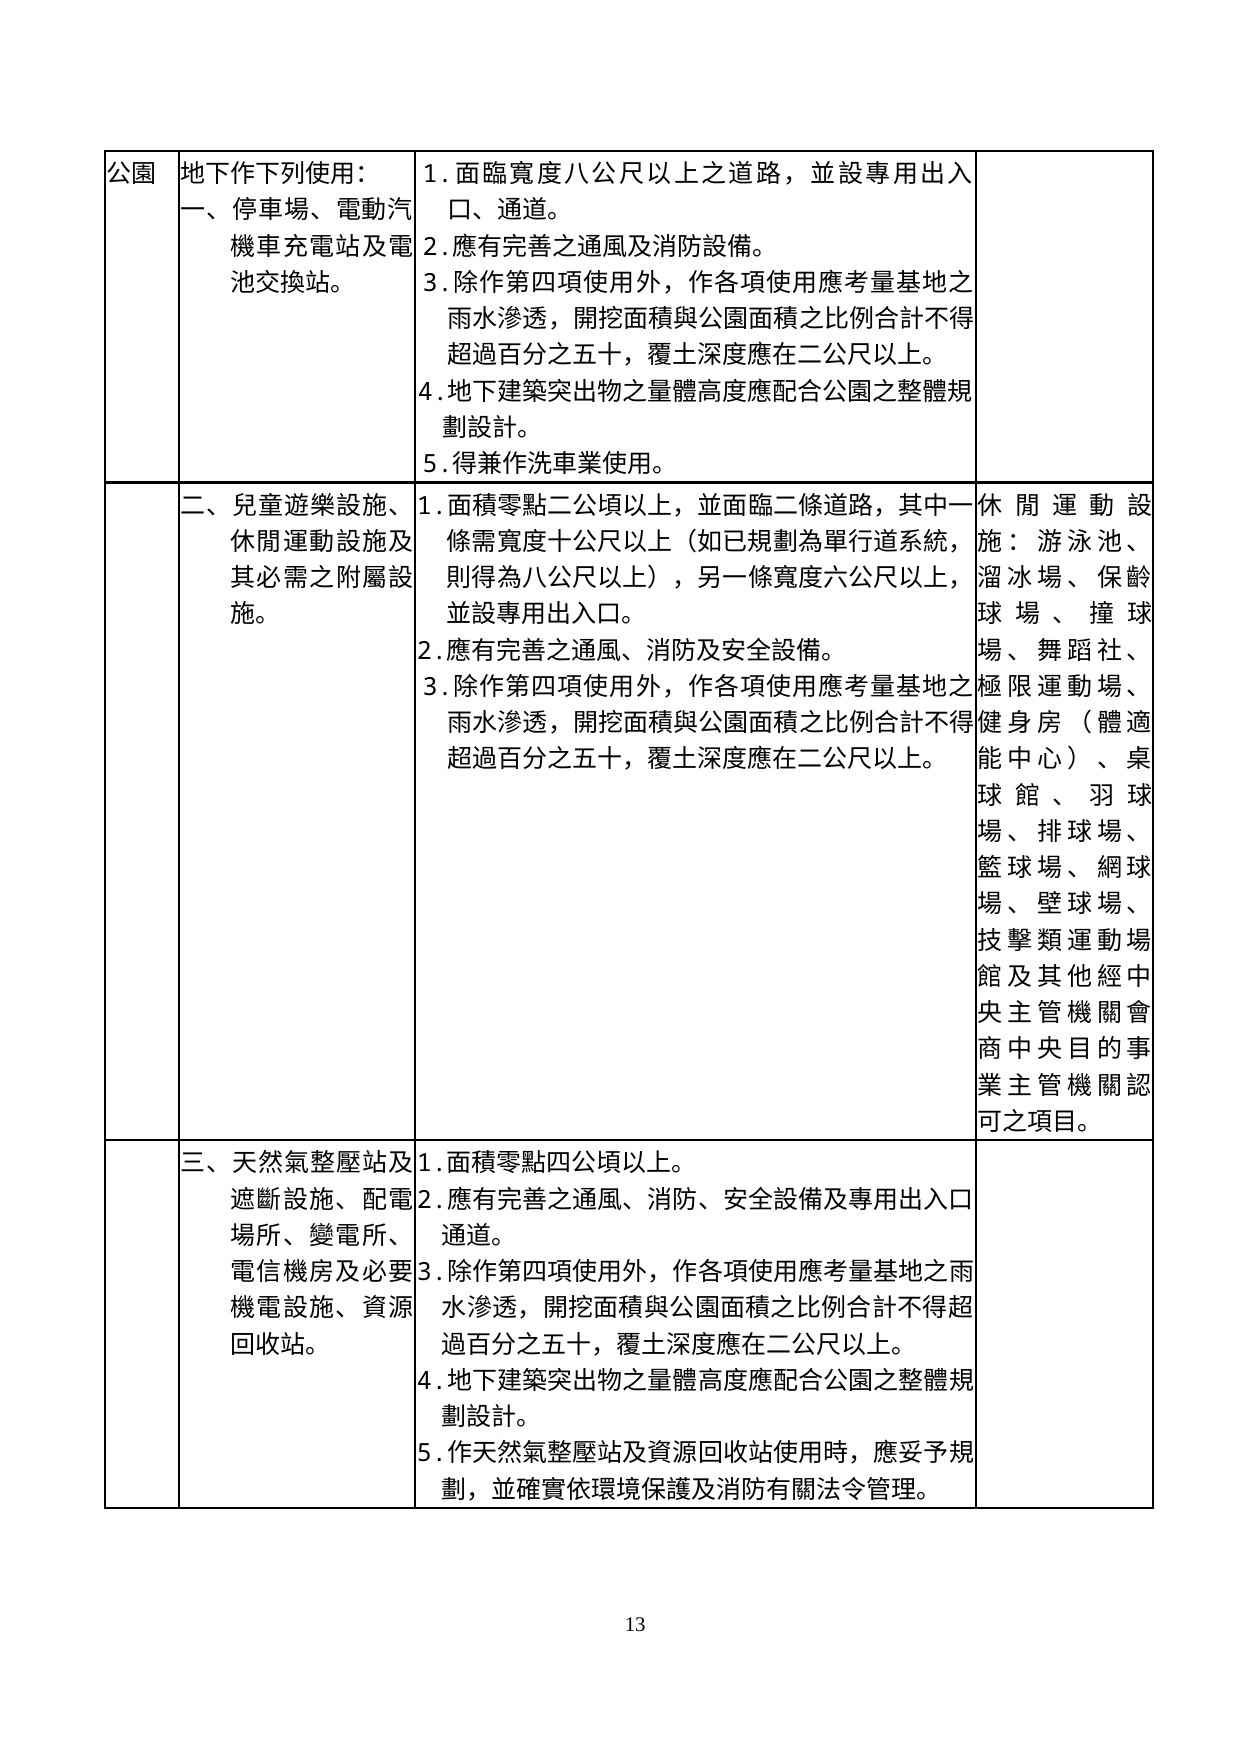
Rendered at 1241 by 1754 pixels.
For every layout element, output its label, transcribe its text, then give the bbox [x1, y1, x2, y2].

table_cell [106, 1141, 178, 1507]
table_cell 1.面積零點四公頃以上。 2.應有完善之通風、消防、安全設備及專用出入口通道。 3.除作第四項使用外，作各項使用應考量基地之雨水滲透，開挖面積與公園面積之比例合計不得超過百分之五十，覆土深度應在二公尺以上。 4.地下建築突出物之量體高度應配合公園之整體規劃設計。 5.作天然氣整壓站及資源回收站使用時，應妥予規劃，並確實依環境保護及消防有關法令管理。 [416, 1141, 975, 1507]
table_cell [106, 484, 178, 1139]
table_cell 1.面臨寬度八公尺以上之道路，並設專用出入口、通道。 2.應有完善之通風及消防設備。 3.除作第四項使用外，作各項使用應考量基地之雨水滲透，開挖面積與公園面積之比例合計不得超過百分之五十，覆土深度應在二公尺以上。 4.地下建築突出物之量體高度應配合公園之整體規劃設計。 5.得兼作洗車業使用。 [416, 152, 975, 481]
table_cell [977, 152, 1152, 481]
table_cell 1.面積零點二公頃以上，並面臨二條道路，其中一條需寬度十公尺以上（如已規劃為單行道系統，則得為八公尺以上），另一條寬度六公尺以上，並設專用出入口。 2.應有完善之通風、消防及安全設備。 3.除作第四項使用外，作各項使用應考量基地之雨水滲透，開挖面積與公園面積之比例合計不得超過百分之五十，覆土深度應在二公尺以上。 [416, 484, 975, 1139]
table_cell 公園 [106, 152, 178, 481]
table_cell 三、天然氣整壓站及遮斷設施、配電場所、變電所、電信機房及必要機電設施、資源回收站。 [180, 1141, 414, 1507]
table_cell 二、兒童遊樂設施、休閒運動設施及其必需之附屬設施。 [180, 484, 414, 1139]
table_cell 地下作下列使用： 一、停車場、電動汽機車充電站及電池交換站。 [180, 152, 414, 481]
table_cell 休閒運動設施：游泳池、溜冰場、保齡球場、撞球場、舞蹈社、極限運動場、健身房（體適能中心）、桌球館、羽球場、排球場、籃球場、網球場、壁球場、技擊類運動場館及其他經中央主管機關會商中央目的事業主管機關認可之項目。 [977, 484, 1152, 1139]
table_cell [977, 1141, 1152, 1507]
